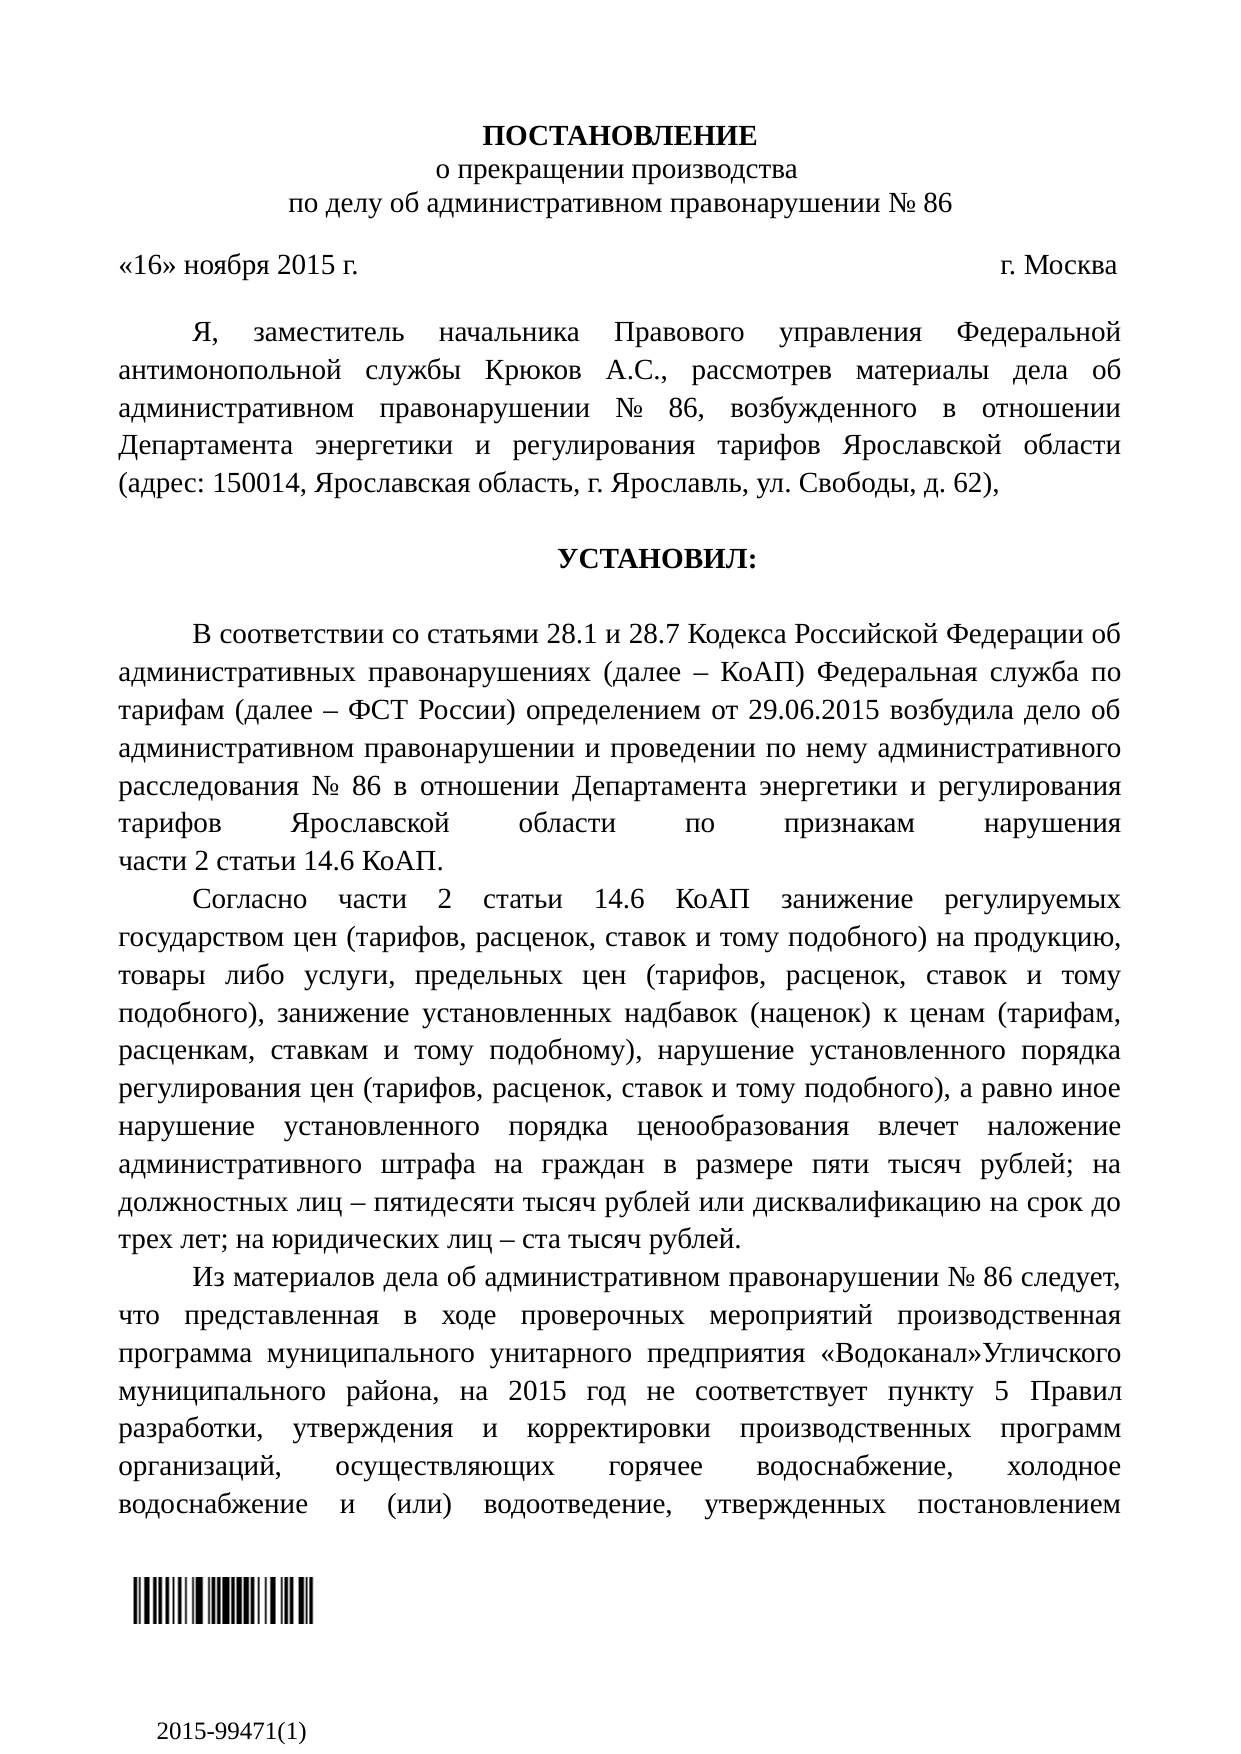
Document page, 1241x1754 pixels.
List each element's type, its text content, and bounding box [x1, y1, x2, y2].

text УСТАНОВИЛ: [118, 537, 1122, 574]
text о прекращении производства [118, 152, 1122, 185]
text «16» ноября 2015 г. г. Москва [118, 247, 1122, 281]
text ПОСТАНОВЛЕНИЕ [118, 118, 1122, 152]
text Из материалов дела об административном правонарушении № 86 следует, что представленная в ходе проверочных мероприятий производственная программа муниципального унитарного предприятия «Водоканал»Угличского муниципального района, на 2015 год не соответствует пункту 5 Правил разработки, утверждения и корректировки производственных программ организаций, осуществляющих горячее водоснабжение, холодное водоснабжение и (или) водоотведение, утвержденных постановлением [118, 1255, 1122, 1520]
picture [118, 1577, 331, 1624]
text В соответствии со статьями 28.1 и 28.7 Кодекса Российской Федерации об административных правонарушениях (далее – КоАП) Федеральная служба по тарифам (далее – ФСТ России) определением от 29.06.2015 возбудила дело об административном правонарушении и проведении по нему административного расследования № 86 в отношении Департамента энергетики и регулирования тарифов Ярославской области по признакам нарушения части 2 статьи 14.6 КоАП. [118, 612, 1122, 877]
text по делу об административном правонарушении № 86 [118, 185, 1122, 219]
text Согласно части 2 статьи 14.6 КоАП занижение регулируемых государством цен (тарифов, расценок, ставок и тому подобного) на продукцию, товары либо услуги, предельных цен (тарифов, расценок, ставок и тому подобного), занижение установленных надбавок (наценок) к ценам (тарифам, расценкам, ставкам и тому подобному), нарушение установленного порядка регулирования цен (тарифов, расценок, ставок и тому подобного), а равно иное нарушение установленного порядка ценообразования влечет наложение административного штрафа на граждан в размере пяти тысяч рублей; на должностных лиц – пятидесяти тысяч рублей или дисквалификацию на срок до трех лет; на юридических лиц – ста тысяч рублей. [118, 877, 1122, 1255]
text Я, заместитель начальника Правового управления Федеральной антимонопольной службы Крюков А.С., рассмотрев материалы дела об административном правонарушении № 86, возбужденного в отношении Департамента энергетики и регулирования тарифов Ярославской области (адрес: 150014, Ярославская область, г. Ярославль, ул. Свободы, д. 62), [118, 310, 1122, 499]
